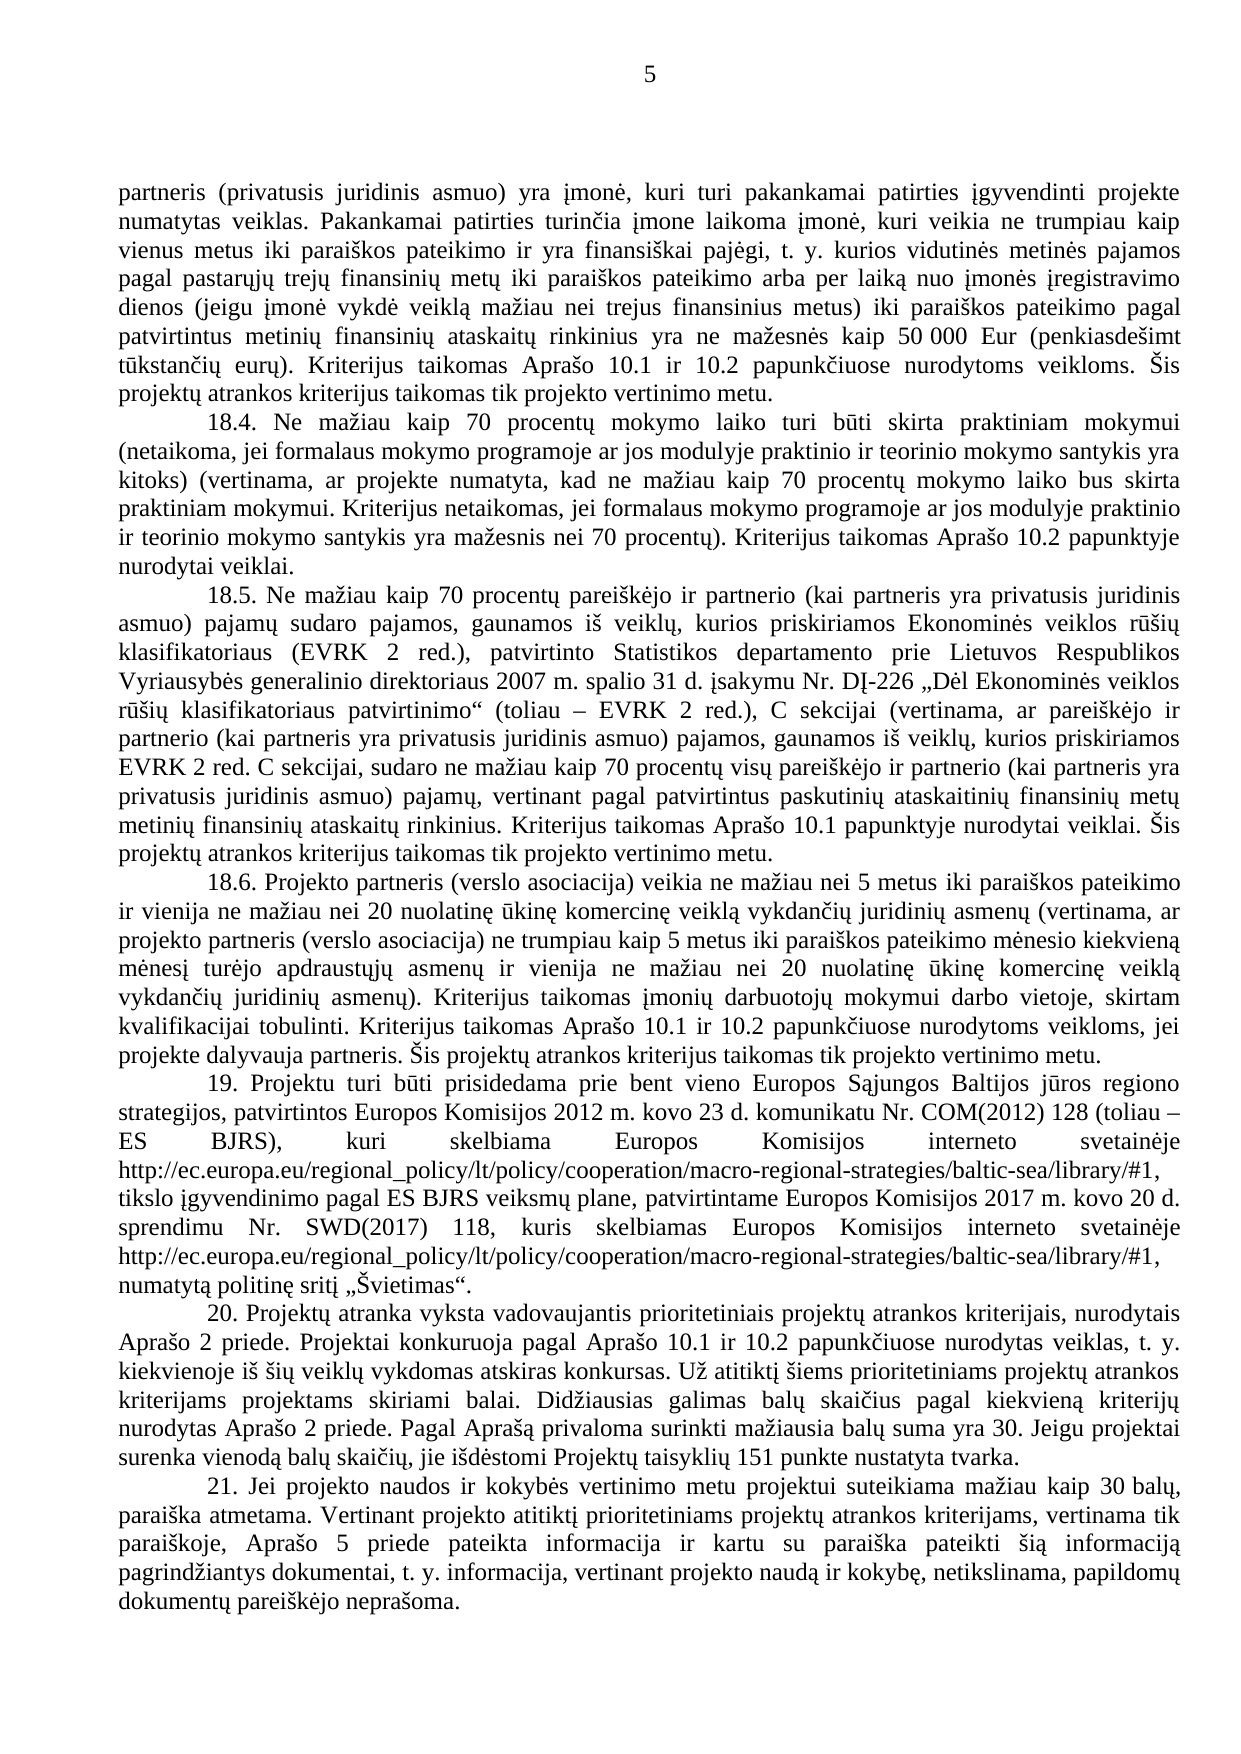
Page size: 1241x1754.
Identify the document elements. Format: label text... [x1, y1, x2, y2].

text 21. Jei projekto naudos ir kokybės vertinimo metu projektui suteikiama mažiau kaip 30 balų, paraiška atmetama. Vertinant projekto atitiktį prioritetiniams projektų atrankos kriterijams, vertinama tik paraiškoje, Aprašo 5 priede pateikta informacija ir kartu su paraiška pateikti šią informaciją pagrindžiantys dokumentai, t. y. informacija, vertinant projekto naudą ir kokybę, netikslinama, papildomų dokumentų pareiškėjo neprašoma. [118, 1471, 1181, 1615]
text 18.5. Ne mažiau kaip 70 procentų pareiškėjo ir partnerio (kai partneris yra privatusis juridinis asmuo) pajamų sudaro pajamos, gaunamos iš veiklų, kurios priskiriamos Ekonominės veiklos rūšių klasifikatoriaus (EVRK 2 red.), patvirtinto Statistikos departamento prie Lietuvos Respublikos Vyriausybės generalinio direktoriaus 2007 m. spalio 31 d. įsakymu Nr. DĮ-226 „Dėl Ekonominės veiklos rūšių klasifikatoriaus patvirtinimo“ (toliau – EVRK 2 red.), C sekcijai (vertinama, ar pareiškėjo ir partnerio (kai partneris yra privatusis juridinis asmuo) pajamos, gaunamos iš veiklų, kurios priskiriamos EVRK 2 red. C sekcijai, sudaro ne mažiau kaip 70 procentų visų pareiškėjo ir partnerio (kai partneris yra privatusis juridinis asmuo) pajamų, vertinant pagal patvirtintus paskutinių ataskaitinių finansinių metų metinių finansinių ataskaitų rinkinius. Kriterijus taikomas Aprašo 10.1 papunktyje nurodytai veiklai. Šis projektų atrankos kriterijus taikomas tik projekto vertinimo metu. [118, 580, 1181, 867]
text 20. Projektų atranka vyksta vadovaujantis prioritetiniais projektų atrankos kriterijais, nurodytais Aprašo 2 priede. Projektai konkuruoja pagal Aprašo 10.1 ir 10.2 papunkčiuose nurodytas veiklas, t. y. kiekvienoje iš šių veiklų vykdomas atskiras konkursas. Už atitiktį šiems prioritetiniams projektų atrankos kriterijams projektams skiriami balai. Didžiausias galimas balų skaičius pagal kiekvieną kriterijų nurodytas Aprašo 2 priede. Pagal Aprašą privaloma surinkti mažiausia balų suma yra 30. Jeigu projektai surenka vienodą balų skaičių, jie išdėstomi Projektų taisyklių 151 punkte nustatyta tvarka. [118, 1298, 1181, 1471]
text partneris (privatusis juridinis asmuo) yra įmonė, kuri turi pakankamai patirties įgyvendinti projekte numatytas veiklas. Pakankamai patirties turinčia įmone laikoma įmonė, kuri veikia ne trumpiau kaip vienus metus iki paraiškos pateikimo ir yra finansiškai pajėgi, t. y. kurios vidutinės metinės pajamos pagal pastarųjų trejų finansinių metų iki paraiškos pateikimo arba per laiką nuo įmonės įregistravimo dienos (jeigu įmonė vykdė veiklą mažiau nei trejus finansinius metus) iki paraiškos pateikimo pagal patvirtintus metinių finansinių ataskaitų rinkinius yra ne mažesnės kaip 50 000 Eur (penkiasdešimt tūkstančių eurų). Kriterijus taikomas Aprašo 10.1 ir 10.2 papunkčiuose nurodytoms veikloms. Šis projektų atrankos kriterijus taikomas tik projekto vertinimo metu. [118, 177, 1181, 407]
text 19. Projektu turi būti prisidedama prie bent vieno Europos Sąjungos Baltijos jūros regiono strategijos, patvirtintos Europos Komisijos 2012 m. kovo 23 d. komunikatu Nr. COM(2012) 128 (toliau – ES BJRS), kuri skelbiama Europos Komisijos interneto svetainėje http://ec.europa.eu/regional_policy/lt/policy/cooperation/macro-regional-strategies/baltic-sea/library/#1, tikslo įgyvendinimo pagal ES BJRS veiksmų plane, patvirtintame Europos Komisijos 2017 m. kovo 20 d. sprendimu Nr. SWD(2017) 118, kuris skelbiamas Europos Komisijos interneto svetainėje http://ec.europa.eu/regional_policy/lt/policy/cooperation/macro-regional-strategies/baltic-sea/library/#1, numatytą politinę sritį „Švietimas“. [118, 1068, 1181, 1298]
text 18.4. Ne mažiau kaip 70 procentų mokymo laiko turi būti skirta praktiniam mokymui (netaikoma, jei formalaus mokymo programoje ar jos modulyje praktinio ir teorinio mokymo santykis yra kitoks) (vertinama, ar projekte numatyta, kad ne mažiau kaip 70 procentų mokymo laiko bus skirta praktiniam mokymui. Kriterijus netaikomas, jei formalaus mokymo programoje ar jos modulyje praktinio ir teorinio mokymo santykis yra mažesnis nei 70 procentų). Kriterijus taikomas Aprašo 10.2 papunktyje nurodytai veiklai. [118, 407, 1181, 580]
text 18.6. Projekto partneris (verslo asociacija) veikia ne mažiau nei 5 metus iki paraiškos pateikimo ir vienija ne mažiau nei 20 nuolatinę ūkinę komercinę veiklą vykdančių juridinių asmenų (vertinama, ar projekto partneris (verslo asociacija) ne trumpiau kaip 5 metus iki paraiškos pateikimo mėnesio kiekvieną mėnesį turėjo apdraustųjų asmenų ir vienija ne mažiau nei 20 nuolatinę ūkinę komercinę veiklą vykdančių juridinių asmenų). Kriterijus taikomas įmonių darbuotojų mokymui darbo vietoje, skirtam kvalifikacijai tobulinti. Kriterijus taikomas Aprašo 10.1 ir 10.2 papunkčiuose nurodytoms veikloms, jei projekte dalyvauja partneris. Šis projektų atrankos kriterijus taikomas tik projekto vertinimo metu. [118, 867, 1181, 1068]
